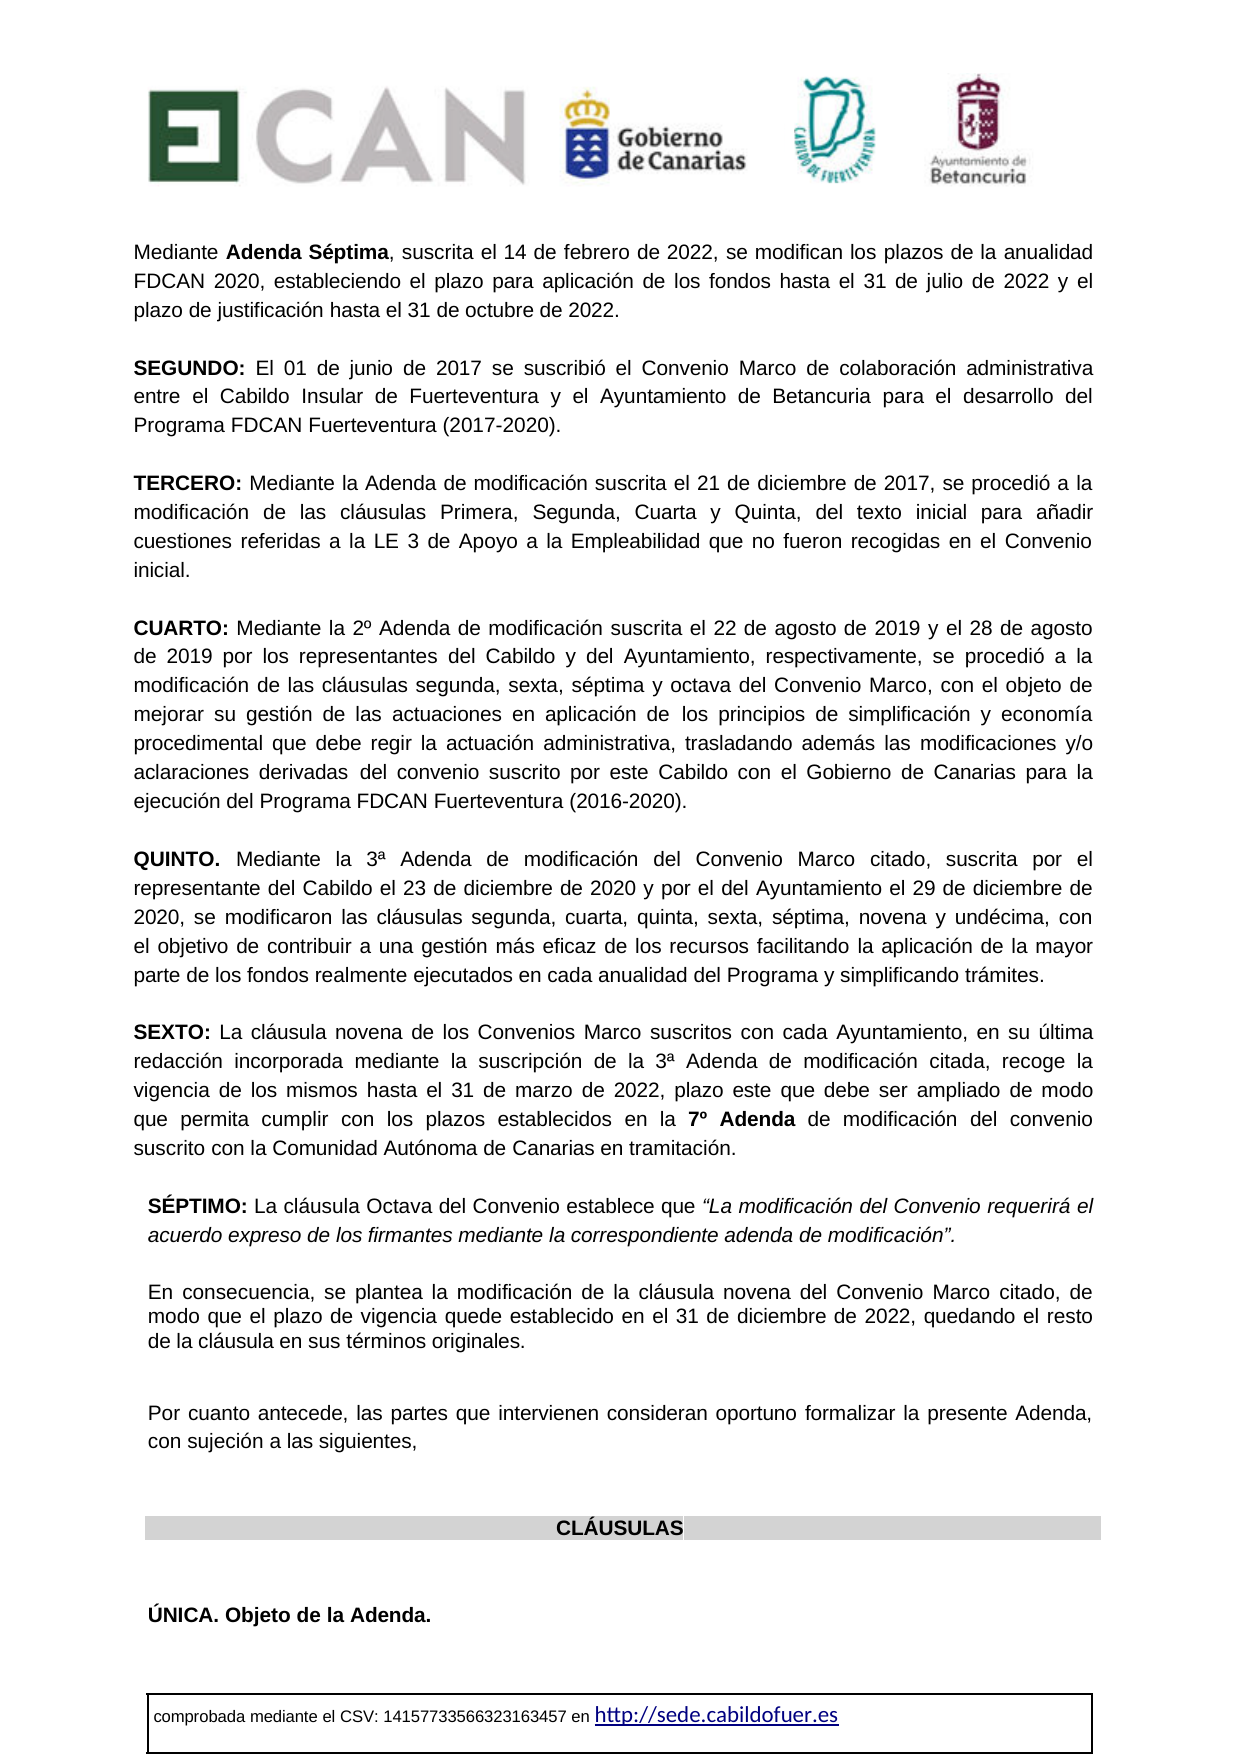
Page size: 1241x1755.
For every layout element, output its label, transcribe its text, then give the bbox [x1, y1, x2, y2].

text CUARTO: Mediante la 2º Adenda de modificación suscrita el 22 de agosto de 2019 y el 28 de agosto de 2019 por los representantes del Cabildo y del Ayuntamiento, respectivamente, se procedió a la modificación de las cláusulas segunda, sexta, séptima y octava del Convenio Marco, con el objeto de mejorar su gestión de las actuaciones en aplicación de los principios de simplificación y economía procedimental que debe regir la actuación administrativa, trasladando además las modificaciones y/o aclaraciones derivadas del convenio suscrito por este Cabildo con el Gobierno de Canarias para la ejecución del Programa FDCAN Fuerteventura (2016-2020). [133, 615, 1093, 813]
text SÉPTIMO: La cláusula Octava del Convenio establece que “La modificación del Convenio requerirá el acuerdo expreso de los firmantes mediante la correspondiente adenda de modificación”. [148, 1194, 1093, 1247]
text QUINTO. Mediante la 3ª Adenda de modificación del Convenio Marco citado, suscrita por el representante del Cabildo el 23 de diciembre de 2020 y por el del Ayuntamiento el 29 de diciembre de 2020, se modificaron las cláusulas segunda, cuarta, quinta, sexta, séptima, novena y undécima, con el objetivo de contribuir a una gestión más eficaz de los recursos facilitando la aplicación de la mayor parte de los fondos realmente ejecutados en cada anualidad del Programa y simplificando trámites. [133, 847, 1093, 987]
text SEXTO: La cláusula novena de los Convenios Marco suscritos con cada Ayuntamiento, en su última redacción incorporada mediante la suscripción de la 3ª Adenda de modificación citada, recoge la vigencia de los mismos hasta el 31 de marzo de 2022, plazo este que debe ser ampliado de modo que permita cumplir con los plazos establecidos en la 7º Adenda de modificación del convenio suscrito con la Comunidad Autónoma de Canarias en tramitación. [133, 1020, 1093, 1160]
text ÚNICA. Objeto de la Adenda. [148, 1602, 1113, 1626]
subtitle CLÁUSULAS [144, 1516, 1113, 1540]
text Por cuanto antecede, las partes que intervienen consideran oportuno formalizar la presente Adenda, con sujeción a las siguientes, [148, 1400, 1093, 1453]
text Mediante Adenda Séptima, suscrita el 14 de febrero de 2022, se modifican los plazos de la anualidad FDCAN 2020, estableciendo el plazo para aplicación de los fondos hasta el 31 de julio de 2022 y el plazo de justificación hasta el 31 de octubre de 2022. [133, 240, 1093, 322]
text TERCERO: Mediante la Adenda de modificación suscrita el 21 de diciembre de 2017, se procedió a la modificación de las cláusulas Primera, Segunda, Cuarta y Quinta, del texto inicial para añadir cuestiones referidas a la LE 3 de Apoyo a la Empleabilidad que no fueron recogidas en el Convenio inicial. [133, 471, 1093, 582]
text SEGUNDO: El 01 de junio de 2017 se suscribió el Convenio Marco de colaboración administrativa entre el Cabildo Insular de Fuerteventura y el Ayuntamiento de Betancuria para el desarrollo del Programa FDCAN Fuerteventura (2017-2020). [133, 355, 1093, 437]
text En consecuencia, se plantea la modificación de la cláusula novena del Convenio Marco citado, de modo que el plazo de vigencia quede establecido en el 31 de diciembre de 2022, quedando el resto de la cláusula en sus términos originales. [148, 1280, 1093, 1352]
